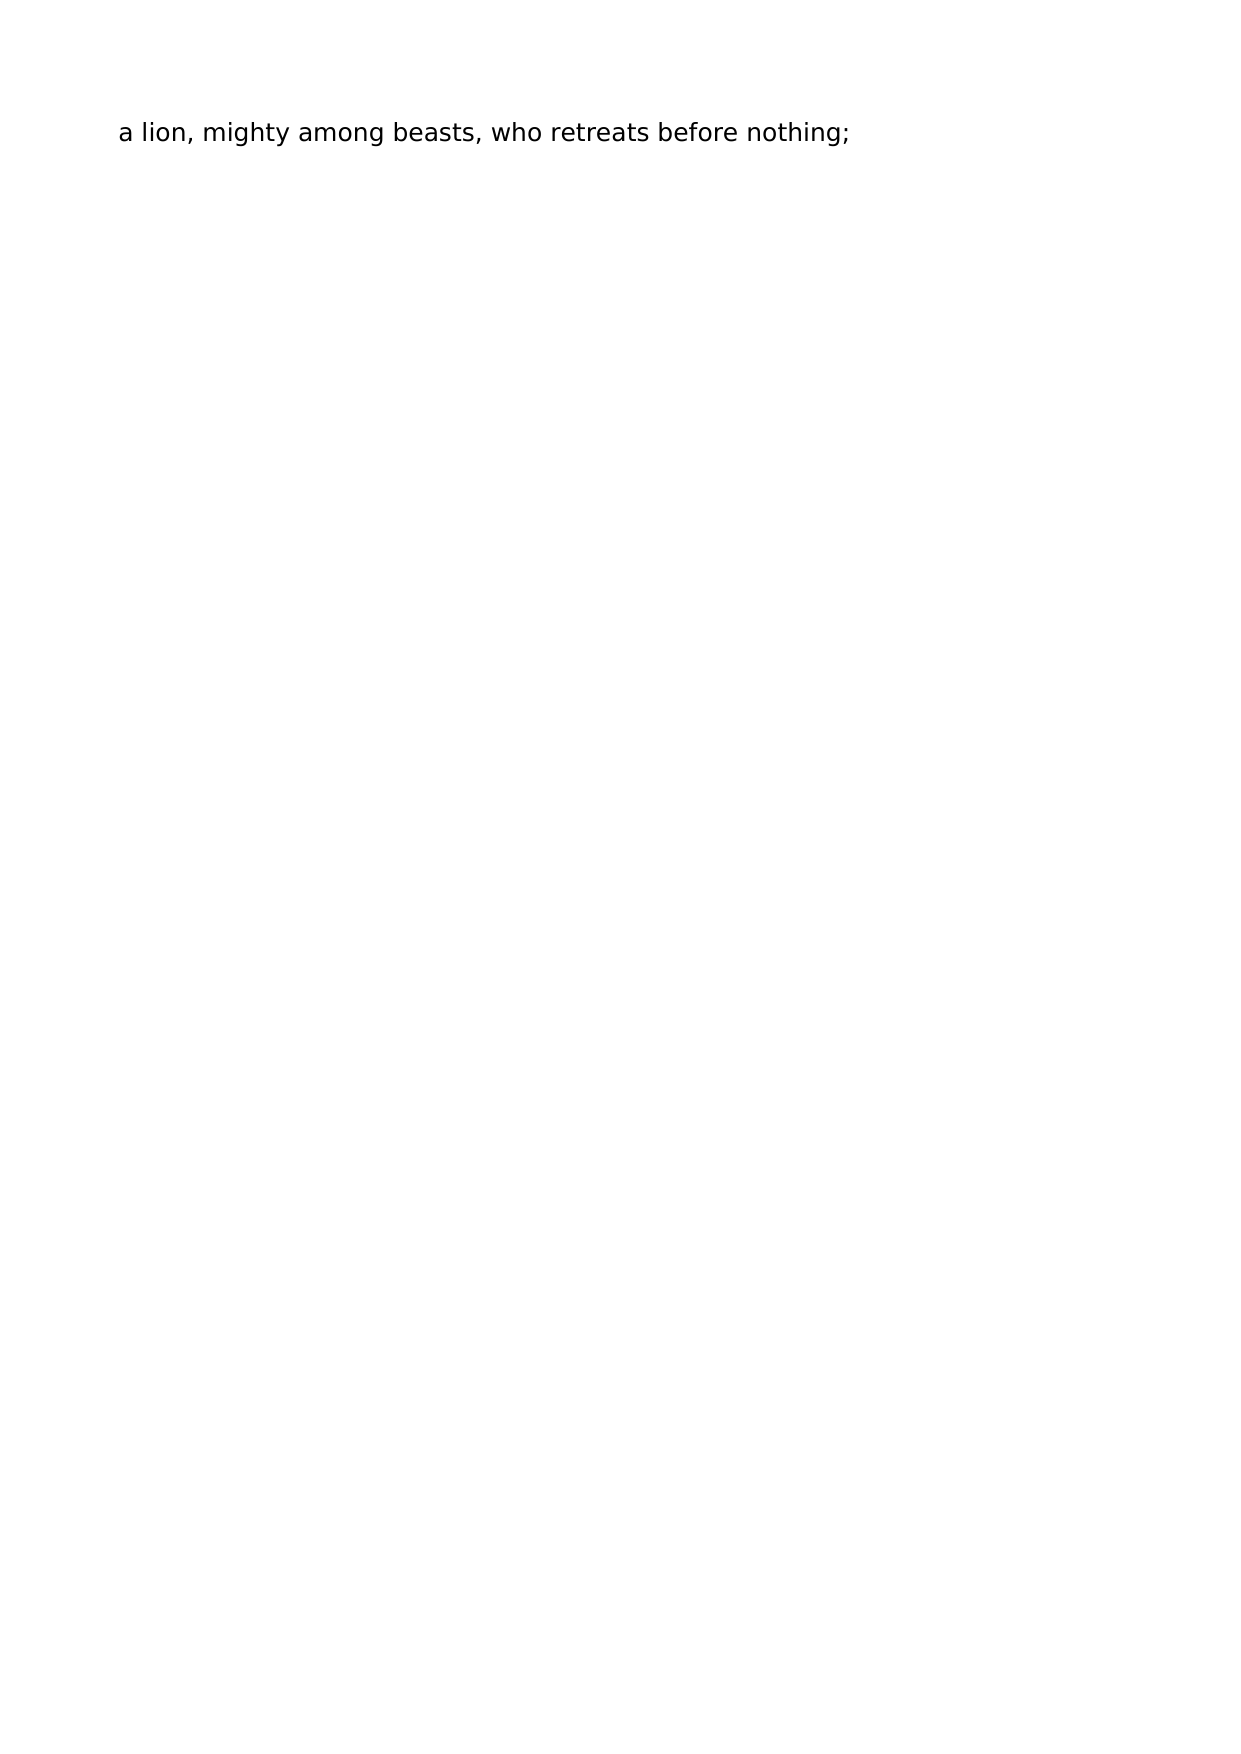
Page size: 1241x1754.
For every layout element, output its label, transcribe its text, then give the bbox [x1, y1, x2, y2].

text a lion, mighty among beasts, who retreats before nothing; [118, 118, 1122, 147]
